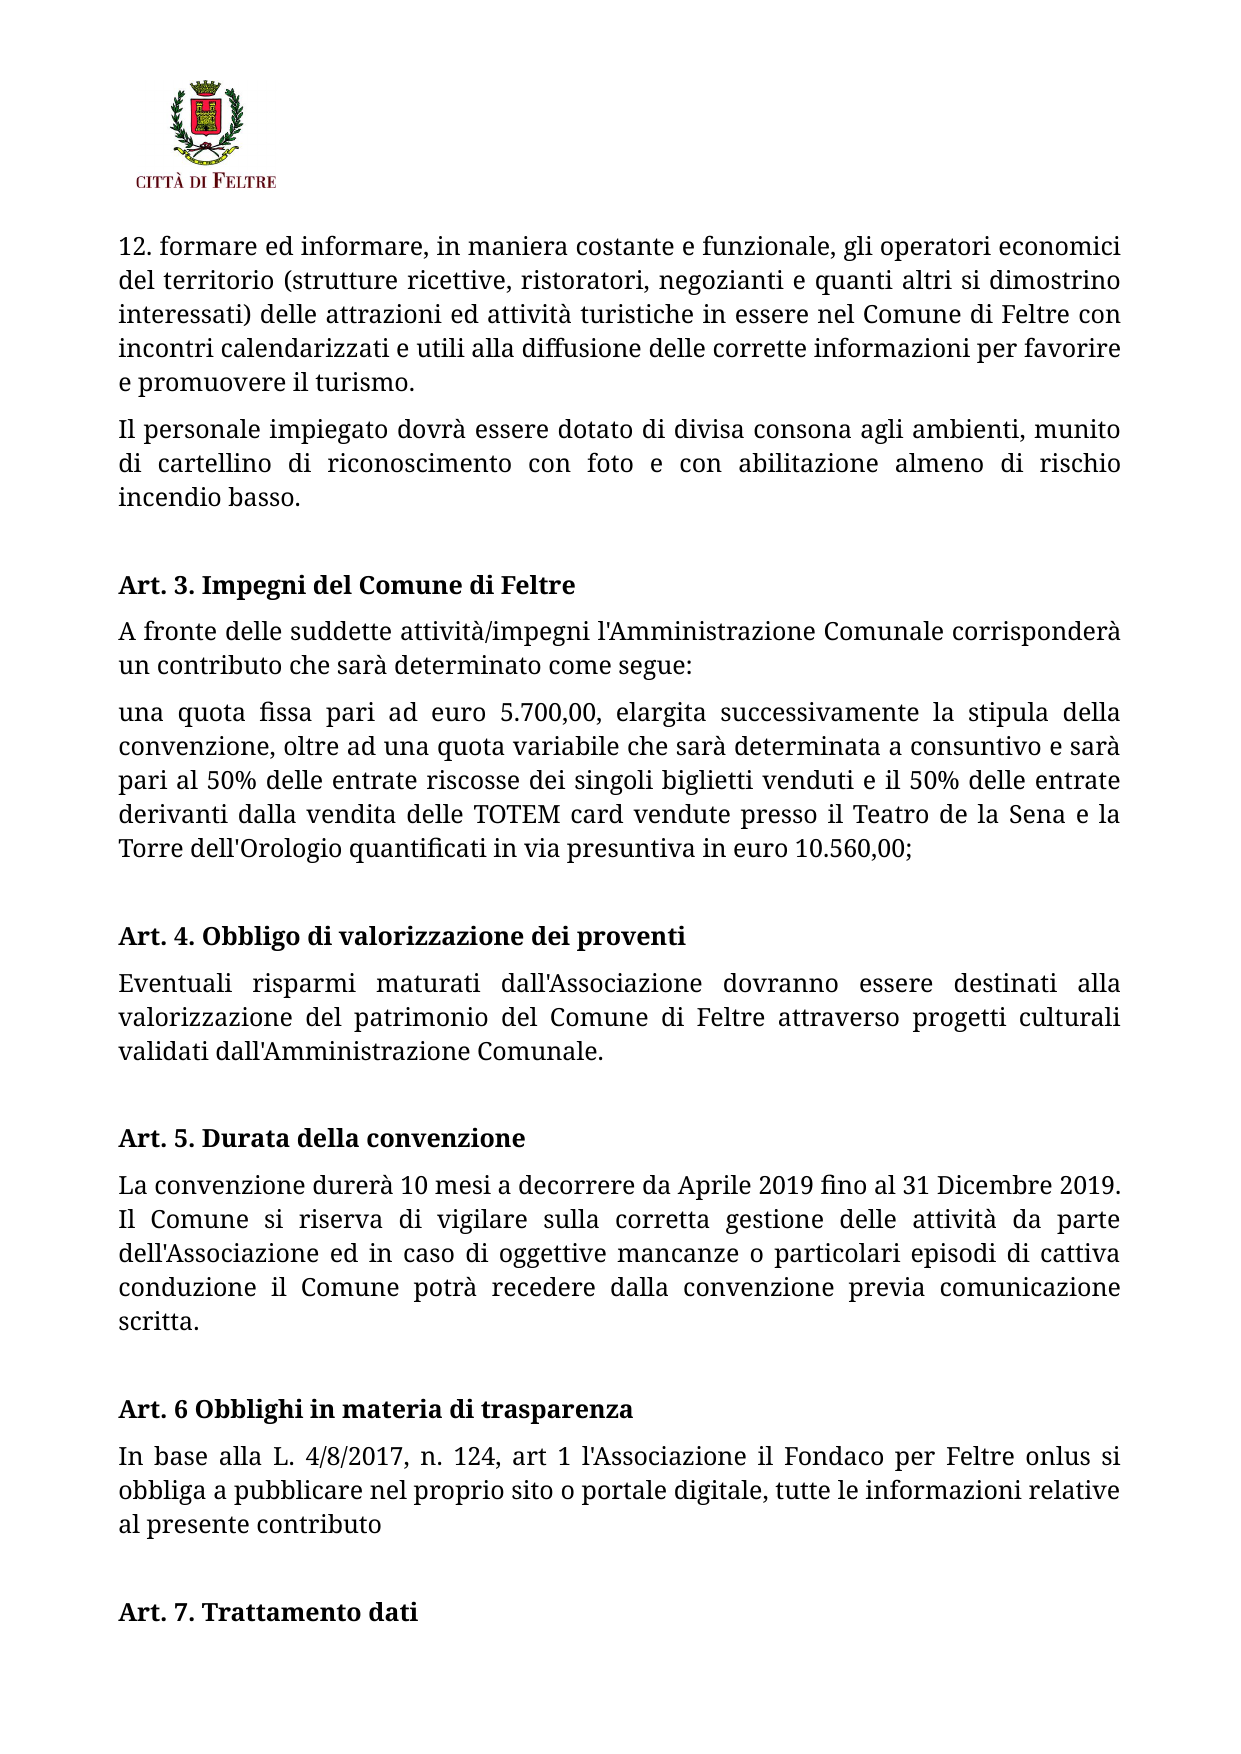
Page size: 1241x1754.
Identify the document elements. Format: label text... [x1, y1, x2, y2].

picture [136, 80, 276, 188]
list Art. 4. Obbligo di valorizzazione dei proventi [0, 919, 1122, 953]
list In base alla L. 4/8/2017, n. 124, art 1 l'Associazione il Fondaco per Feltre onlus si obbliga a pubblicare nel proprio sito o portale digitale, tutte le informazioni relative al presente contributo [118, 1438, 1122, 1541]
list La convenzione durerà 10 mesi a decorrere da Aprile 2019 fino al 31 Dicembre 2019. Il Comune si riserva di vigilare sulla corretta gestione delle attività da parte dell'Associazione ed in caso di oggettive mancanze o particolari episodi di cattiva conduzione il Comune potrà recedere dalla convenzione previa comunicazione scritta. [118, 1168, 1122, 1338]
list Eventuali risparmi maturati dall'Associazione dovranno essere destinati alla valorizzazione del patrimonio del Comune di Feltre attraverso progetti culturali validati dall'Amministrazione Comunale. [0, 965, 1122, 1067]
list 12. formare ed informare, in maniera costante e funzionale, gli operatori economici del territorio (strutture ricettive, ristoratori, negozianti e quanti altri si dimostrino interessati) delle attrazioni ed attività turistiche in essere nel Comune di Feltre con incontri calendarizzati e utili alla diffusione delle corrette informazioni per favorire e promuovere il turismo. [118, 229, 1122, 399]
text A fronte delle suddette attività/impegni l'Amministrazione Comunale corrisponderà un contributo che sarà determinato come segue: [118, 614, 1122, 682]
list Art. 7. Trattamento dati [43, 1594, 1122, 1628]
list Art. 6 Obblighi in materia di trasparenza [118, 1392, 1122, 1426]
list Il personale impiegato dovrà essere dotato di divisa consona agli ambienti, munito di cartellino di riconoscimento con foto e con abilitazione almeno di rischio incendio basso. [118, 411, 1122, 514]
list Art. 5. Durata della convenzione [0, 1121, 1122, 1155]
text Art. 3. Impegni del Comune di Feltre [118, 567, 1122, 601]
text una quota fissa pari ad euro 5.700,00, elargita successivamente la stipula della convenzione, oltre ad una quota variabile che sarà determinata a consuntivo e sarà pari al 50% delle entrate riscosse dei singoli biglietti venduti e il 50% delle entrate derivanti dalla vendita delle TOTEM card vendute presso il Teatro de la Sena e la Torre dell'Orologio quantificati in via presuntiva in euro 10.560,00; [118, 694, 1122, 865]
